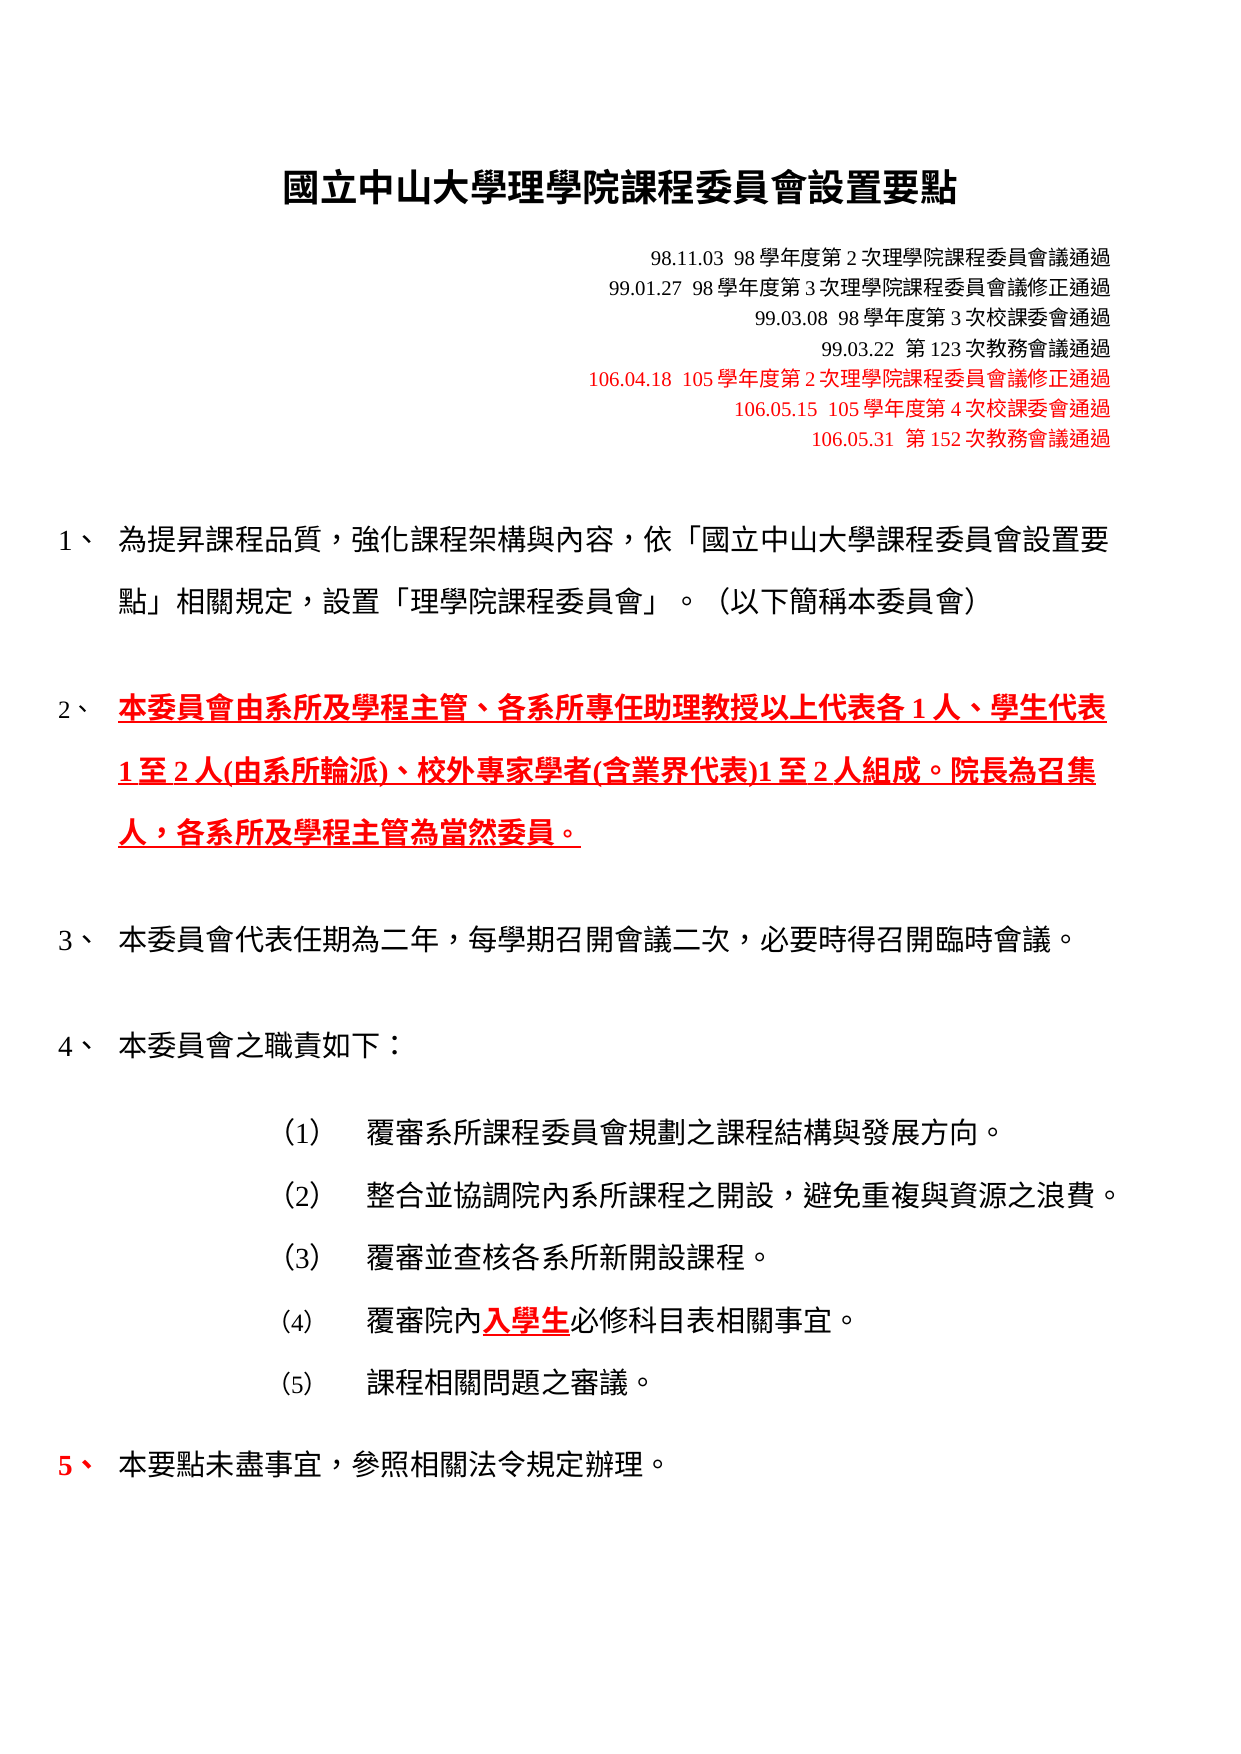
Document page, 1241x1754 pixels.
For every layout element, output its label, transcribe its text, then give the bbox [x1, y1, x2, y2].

text 106.04.18 105學年度第2次理學院課程委員會議修正通過 [118, 362, 1111, 392]
text 98.11.03 98學年度第2次理學院課程委員會議通過 [118, 241, 1111, 271]
text 106.05.31 第152次教務會議通過 [118, 422, 1111, 453]
list 本委員會由系所及學程主管、各系所專任助理教授以上代表各1人、學生代表1至2人(由系所輪派)、校外專家學者(含業界代表)1至2人組成。院長為召集人，各系所及學程主管為當然委員。 [58, 664, 1122, 852]
text 99.03.22 第123次教務會議通過 [118, 332, 1111, 362]
list 本委員會之職責如下： [58, 1002, 1122, 1064]
list 整合並協調院內系所課程之開設，避免重複與資源之浪費。 [266, 1152, 1122, 1214]
text 106.05.15 105學年度第4次校課委會通過 [118, 392, 1111, 422]
list 課程相關問題之審議。 [266, 1339, 1122, 1402]
text 99.01.27 98學年度第3次理學院課程委員會議修正通過 [118, 271, 1111, 302]
list 本委員會代表任期為二年，每學期召開會議二次，必要時得召開臨時會議。 [58, 896, 1122, 958]
list 為提昇課程品質，強化課程架構與內容，依「國立中山大學課程委員會設置要點」相關規定，設置「理學院課程委員會」。（以下簡稱本委員會） [58, 496, 1122, 621]
list 本要點未盡事宜，參照相關法令規定辦理。 [58, 1421, 1122, 1483]
list 覆審系所課程委員會規劃之課程結構與發展方向。 [266, 1089, 1122, 1152]
text 國立中山大學理學院課程委員會設置要點 [118, 158, 1122, 212]
list 覆審並查核各系所新開設課程。 [266, 1214, 1122, 1277]
text 99.03.08 98學年度第3次校課委會通過 [118, 302, 1111, 332]
list 覆審院內入學生必修科目表相關事宜。 [266, 1277, 1122, 1339]
